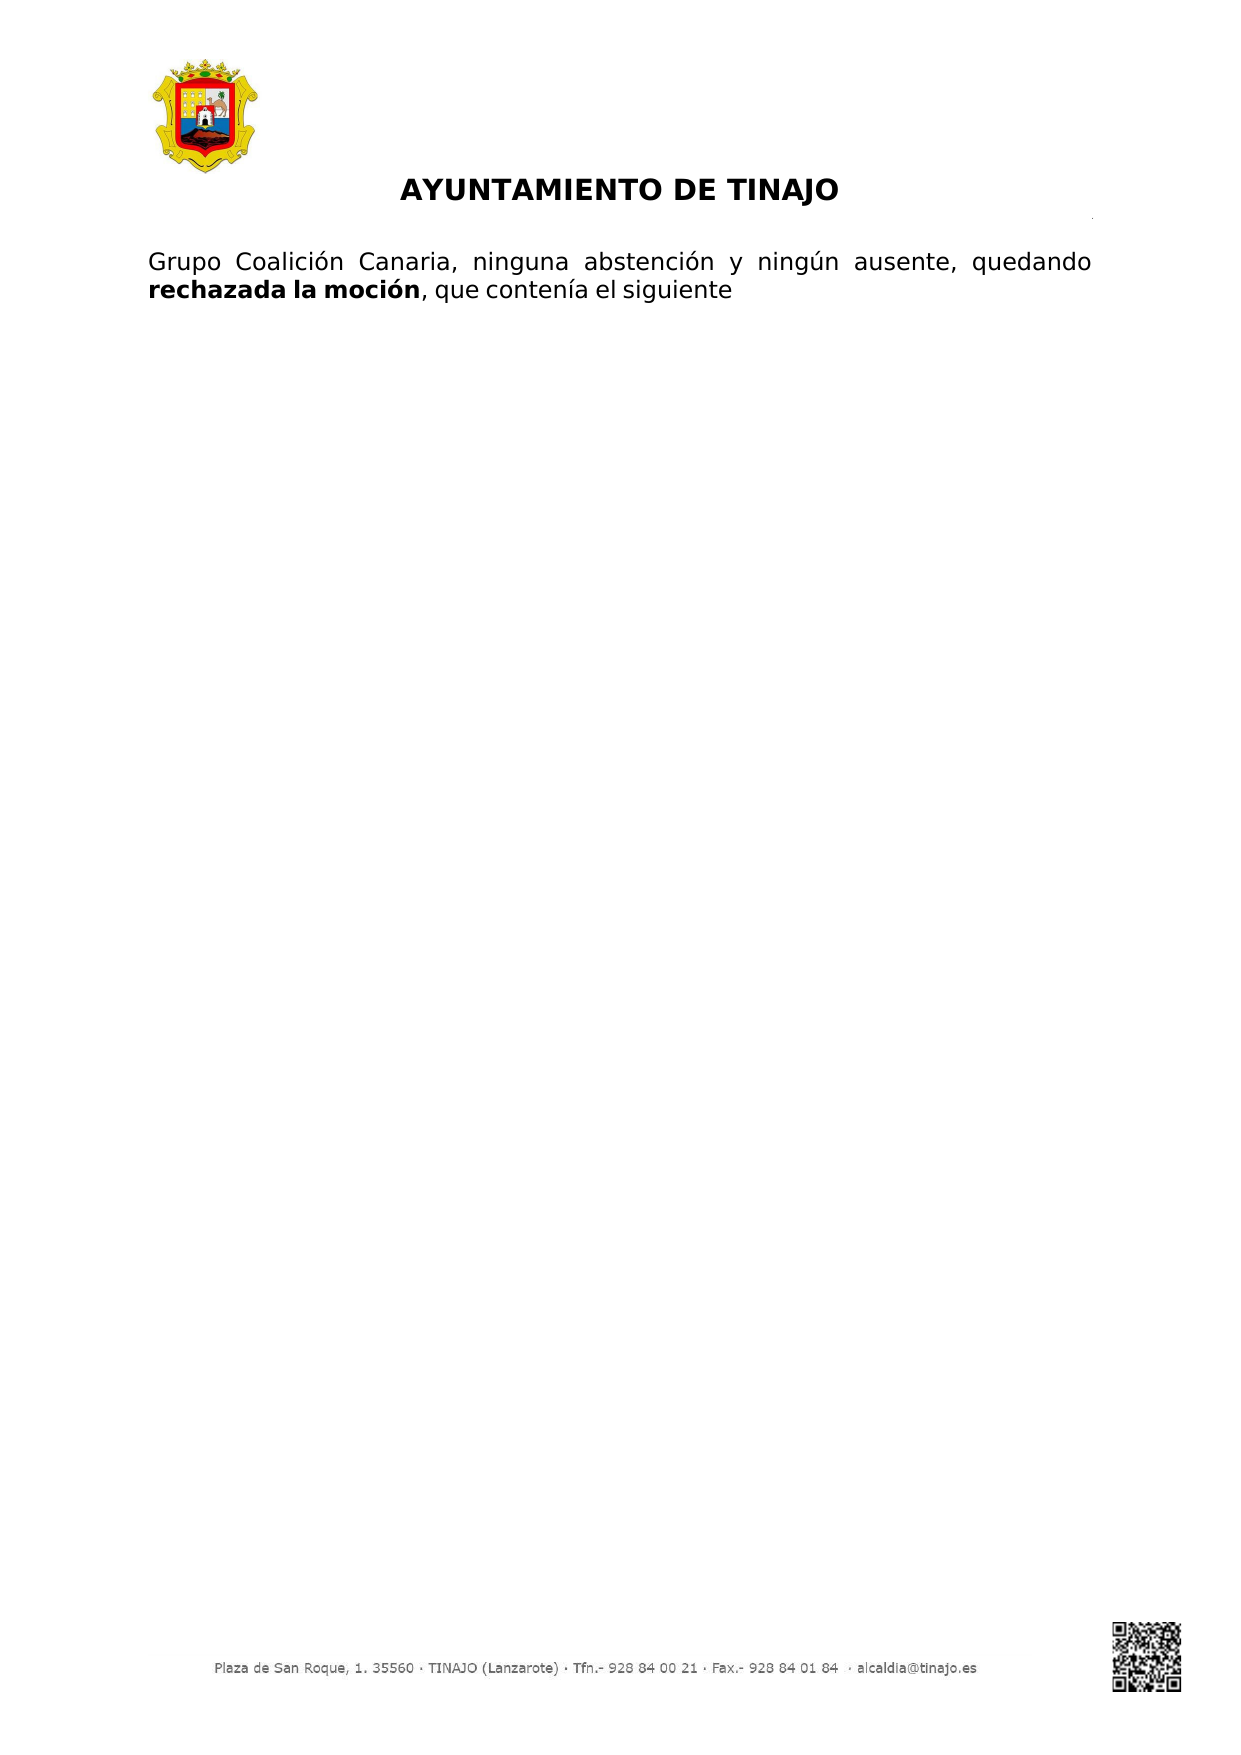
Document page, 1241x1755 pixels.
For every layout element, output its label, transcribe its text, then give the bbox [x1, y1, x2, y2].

text Grupo Coalición Canaria, ninguna abstención y ningún ausente, quedando rechazada la moción, que contenía el siguiente [148, 248, 1092, 304]
